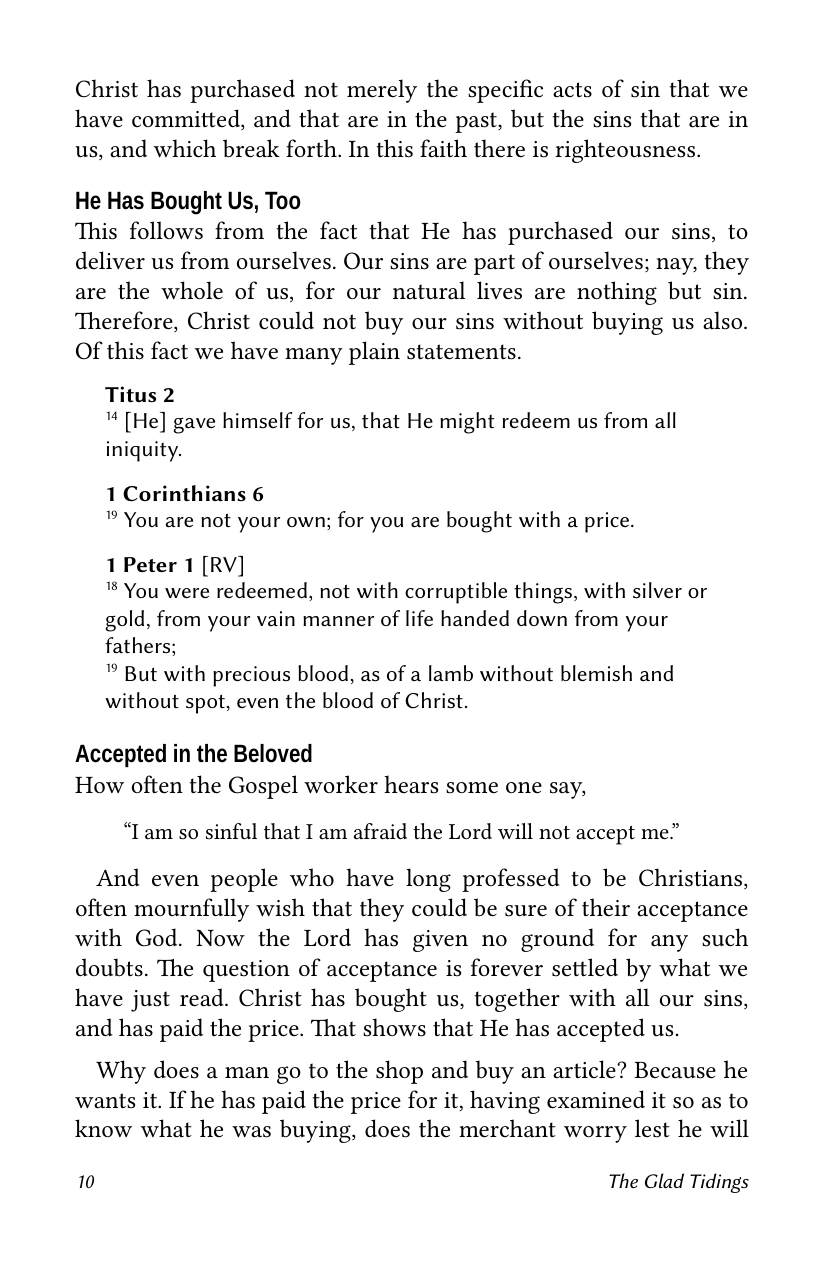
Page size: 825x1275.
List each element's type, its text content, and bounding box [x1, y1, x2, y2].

text 1 Corinthians 6 [105, 481, 750, 507]
text Why does a man go to the shop and buy an article? Because he wants it. If he has paid the price for it, having examined it so as to know what he was buying, does the merchant worry lest he will [75, 1056, 750, 1144]
subtitle He Has Bought Us, Too [75, 186, 750, 214]
subtitle Accepted in the Beloved [75, 739, 750, 768]
text Christ has purchased not merely the specific acts of sin that we have committed, and that are in the past, but the sins that are in us, and which break forth. In this faith there is righteousness. [75, 75, 750, 163]
text 14 [He] gave himself for us, that He might redeem us from all iniquity. [105, 408, 720, 462]
text “I am so sinful that I am afraid the Lord will not accept me.” [105, 819, 720, 845]
text 18 You were redeemed, not with corruptible things, with silver or gold, from your vain manner of life handed down from your fathers; [105, 578, 720, 659]
text 1 Peter 1 [RV] [105, 552, 750, 578]
text 19 But with precious blood, as of a lamb without blemish and without spot, even the blood of Christ. [105, 661, 720, 714]
text 19 You are not your own; for you are bought with a price. [105, 507, 720, 533]
text How often the Gospel worker hears some one say, [75, 771, 750, 799]
text Titus 2 [105, 382, 750, 408]
text This follows from the fact that He has purchased our sins, to deliver us from ourselves. Our sins are part of ourselves; nay, they are the whole of us, for our natural lives are nothing but sin. Therefore, Christ could not buy our sins without buying us also. Of this fact we have many plain statements. [75, 217, 750, 366]
text And even people who have long professed to be Christians, often mournfully wish that they could be sure of their acceptance with God. Now the Lord has given no ground for any such doubts. The question of acceptance is forever settled by what we have just read. Christ has bought us, together with all our sins, and has paid the price. That shows that He has accepted us. [75, 864, 750, 1042]
